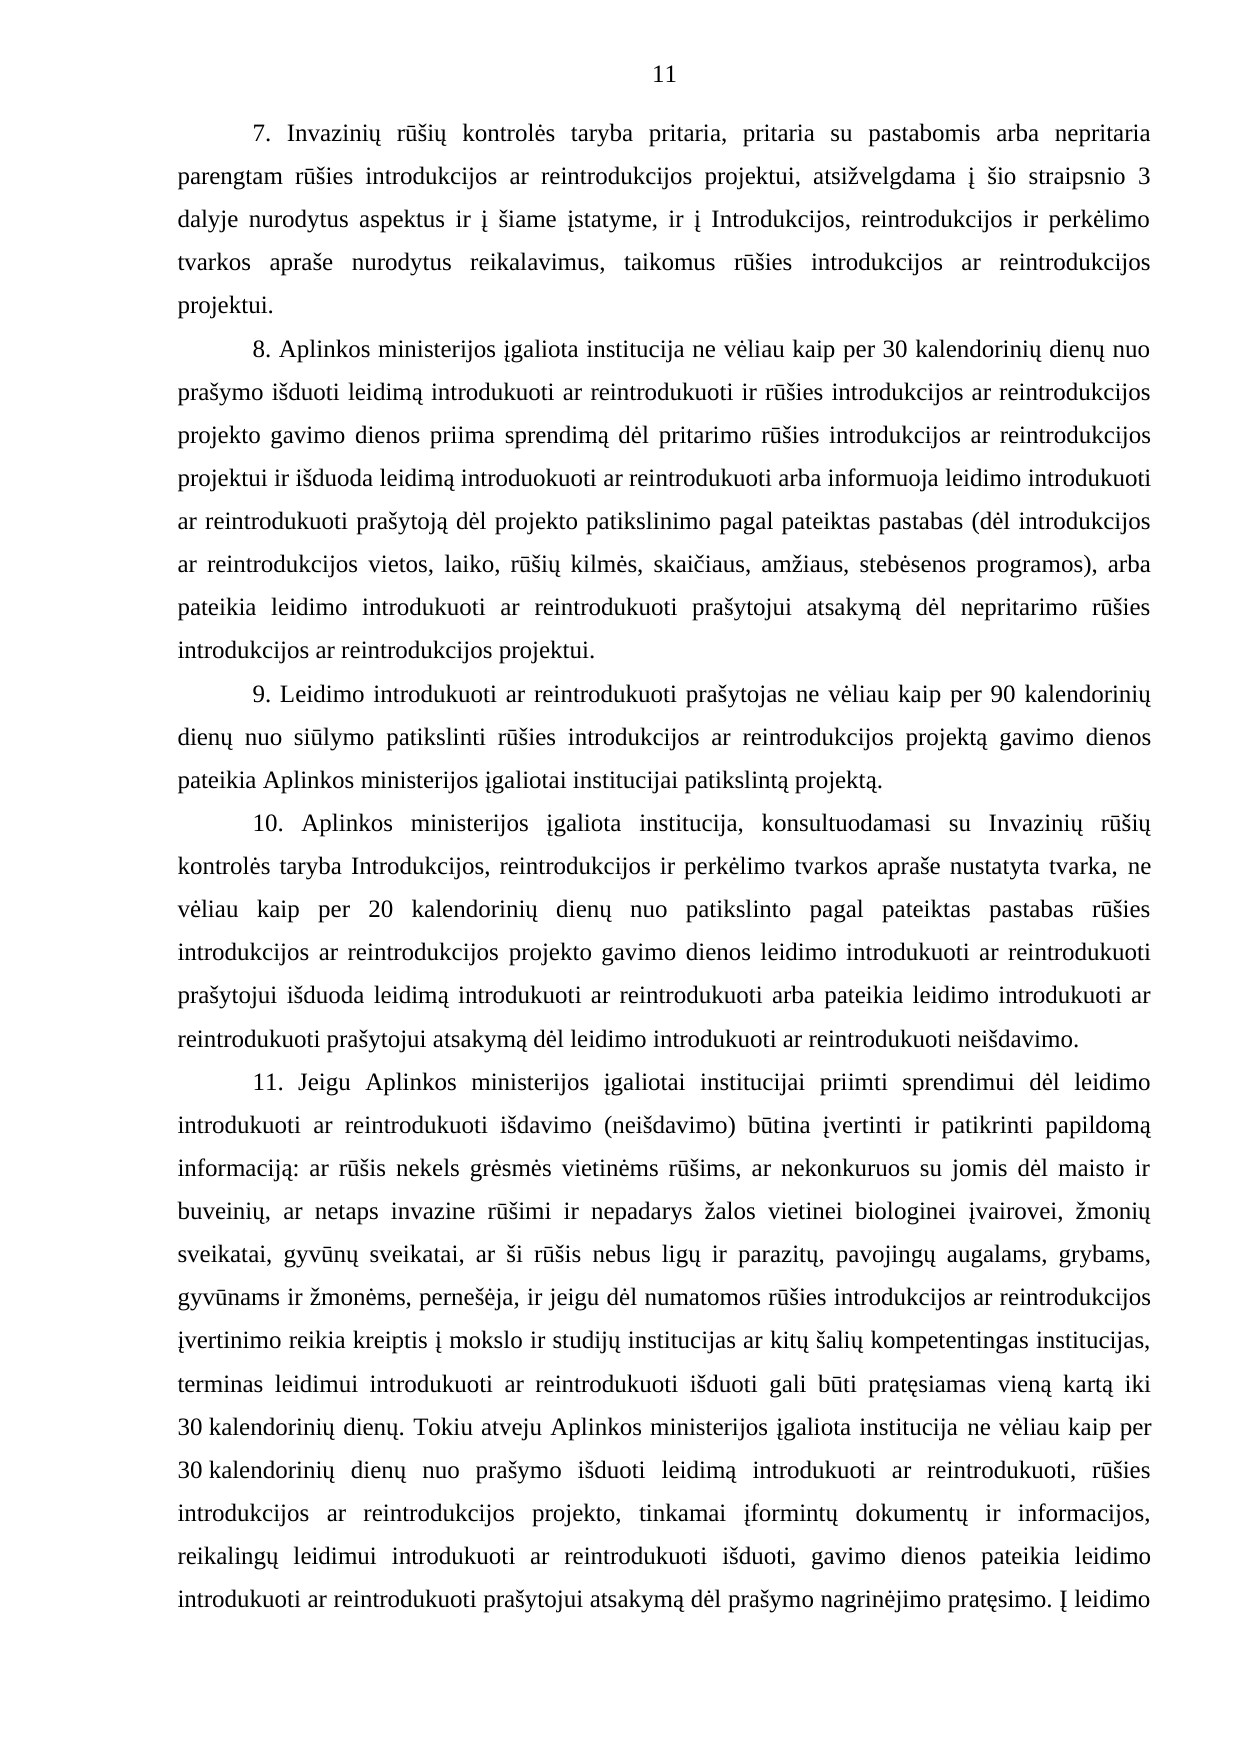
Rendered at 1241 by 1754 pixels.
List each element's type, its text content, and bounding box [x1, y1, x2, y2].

text 9. Leidimo introdukuoti ar reintrodukuoti prašytojas ne vėliau kaip per 90 kalendorinių dienų nuo siūlymo patikslinti rūšies introdukcijos ar reintrodukcijos projektą gavimo dienos pateikia Aplinkos ministerijos įgaliotai institucijai patikslintą projektą. [177, 679, 1152, 794]
text 11. Jeigu Aplinkos ministerijos įgaliotai institucijai priimti sprendimui dėl leidimo introdukuoti ar reintrodukuoti išdavimo (neišdavimo) būtina įvertinti ir patikrinti papildomą informaciją: ar rūšis nekels grėsmės vietinėms rūšims, ar nekonkuruos su jomis dėl maisto ir buveinių, ar netaps invazine rūšimi ir nepadarys žalos vietinei biologinei įvairovei, žmonių sveikatai, gyvūnų sveikatai, ar ši rūšis nebus ligų ir parazitų, pavojingų augalams, grybams, gyvūnams ir žmonėms, pernešėja, ir jeigu dėl numatomos rūšies introdukcijos ar reintrodukcijos įvertinimo reikia kreiptis į mokslo ir studijų institucijas ar kitų šalių kompetentingas institucijas, terminas leidimui introdukuoti ar reintrodukuoti išduoti gali būti pratęsiamas vieną kartą iki 30 kalendorinių dienų. Tokiu atveju Aplinkos ministerijos įgaliota institucija ne vėliau kaip per 30 kalendorinių dienų nuo prašymo išduoti leidimą introdukuoti ar reintrodukuoti, rūšies introdukcijos ar reintrodukcijos projekto, tinkamai įformintų dokumentų ir informacijos, reikalingų leidimui introdukuoti ar reintrodukuoti išduoti, gavimo dienos pateikia leidimo introdukuoti ar reintrodukuoti prašytojui atsakymą dėl prašymo nagrinėjimo pratęsimo. Į leidimo [177, 1067, 1152, 1613]
text 7. Invazinių rūšių kontrolės taryba pritaria, pritaria su pastabomis arba nepritaria parengtam rūšies introdukcijos ar reintrodukcijos projektui, atsižvelgdama į šio straipsnio 3 dalyje nurodytus aspektus ir į šiame įstatyme, ir į Introdukcijos, reintrodukcijos ir perkėlimo tvarkos apraše nurodytus reikalavimus, taikomus rūšies introdukcijos ar reintrodukcijos projektui. [177, 118, 1152, 319]
text 8. Aplinkos ministerijos įgaliota institucija ne vėliau kaip per 30 kalendorinių dienų nuo prašymo išduoti leidimą introdukuoti ar reintrodukuoti ir rūšies introdukcijos ar reintrodukcijos projekto gavimo dienos priima sprendimą dėl pritarimo rūšies introdukcijos ar reintrodukcijos projektui ir išduoda leidimą introduokuoti ar reintrodukuoti arba informuoja leidimo introdukuoti ar reintrodukuoti prašytoją dėl projekto patikslinimo pagal pateiktas pastabas (dėl introdukcijos ar reintrodukcijos vietos, laiko, rūšių kilmės, skaičiaus, amžiaus, stebėsenos programos), arba pateikia leidimo introdukuoti ar reintrodukuoti prašytojui atsakymą dėl nepritarimo rūšies introdukcijos ar reintrodukcijos projektui. [177, 334, 1152, 664]
text 10. Aplinkos ministerijos įgaliota institucija, konsultuodamasi su Invazinių rūšių kontrolės taryba Introdukcijos, reintrodukcijos ir perkėlimo tvarkos apraše nustatyta tvarka, ne vėliau kaip per 20 kalendorinių dienų nuo patikslinto pagal pateiktas pastabas rūšies introdukcijos ar reintrodukcijos projekto gavimo dienos leidimo introdukuoti ar reintrodukuoti prašytojui išduoda leidimą introdukuoti ar reintrodukuoti arba pateikia leidimo introdukuoti ar reintrodukuoti prašytojui atsakymą dėl leidimo introdukuoti ar reintrodukuoti neišdavimo. [177, 808, 1152, 1052]
